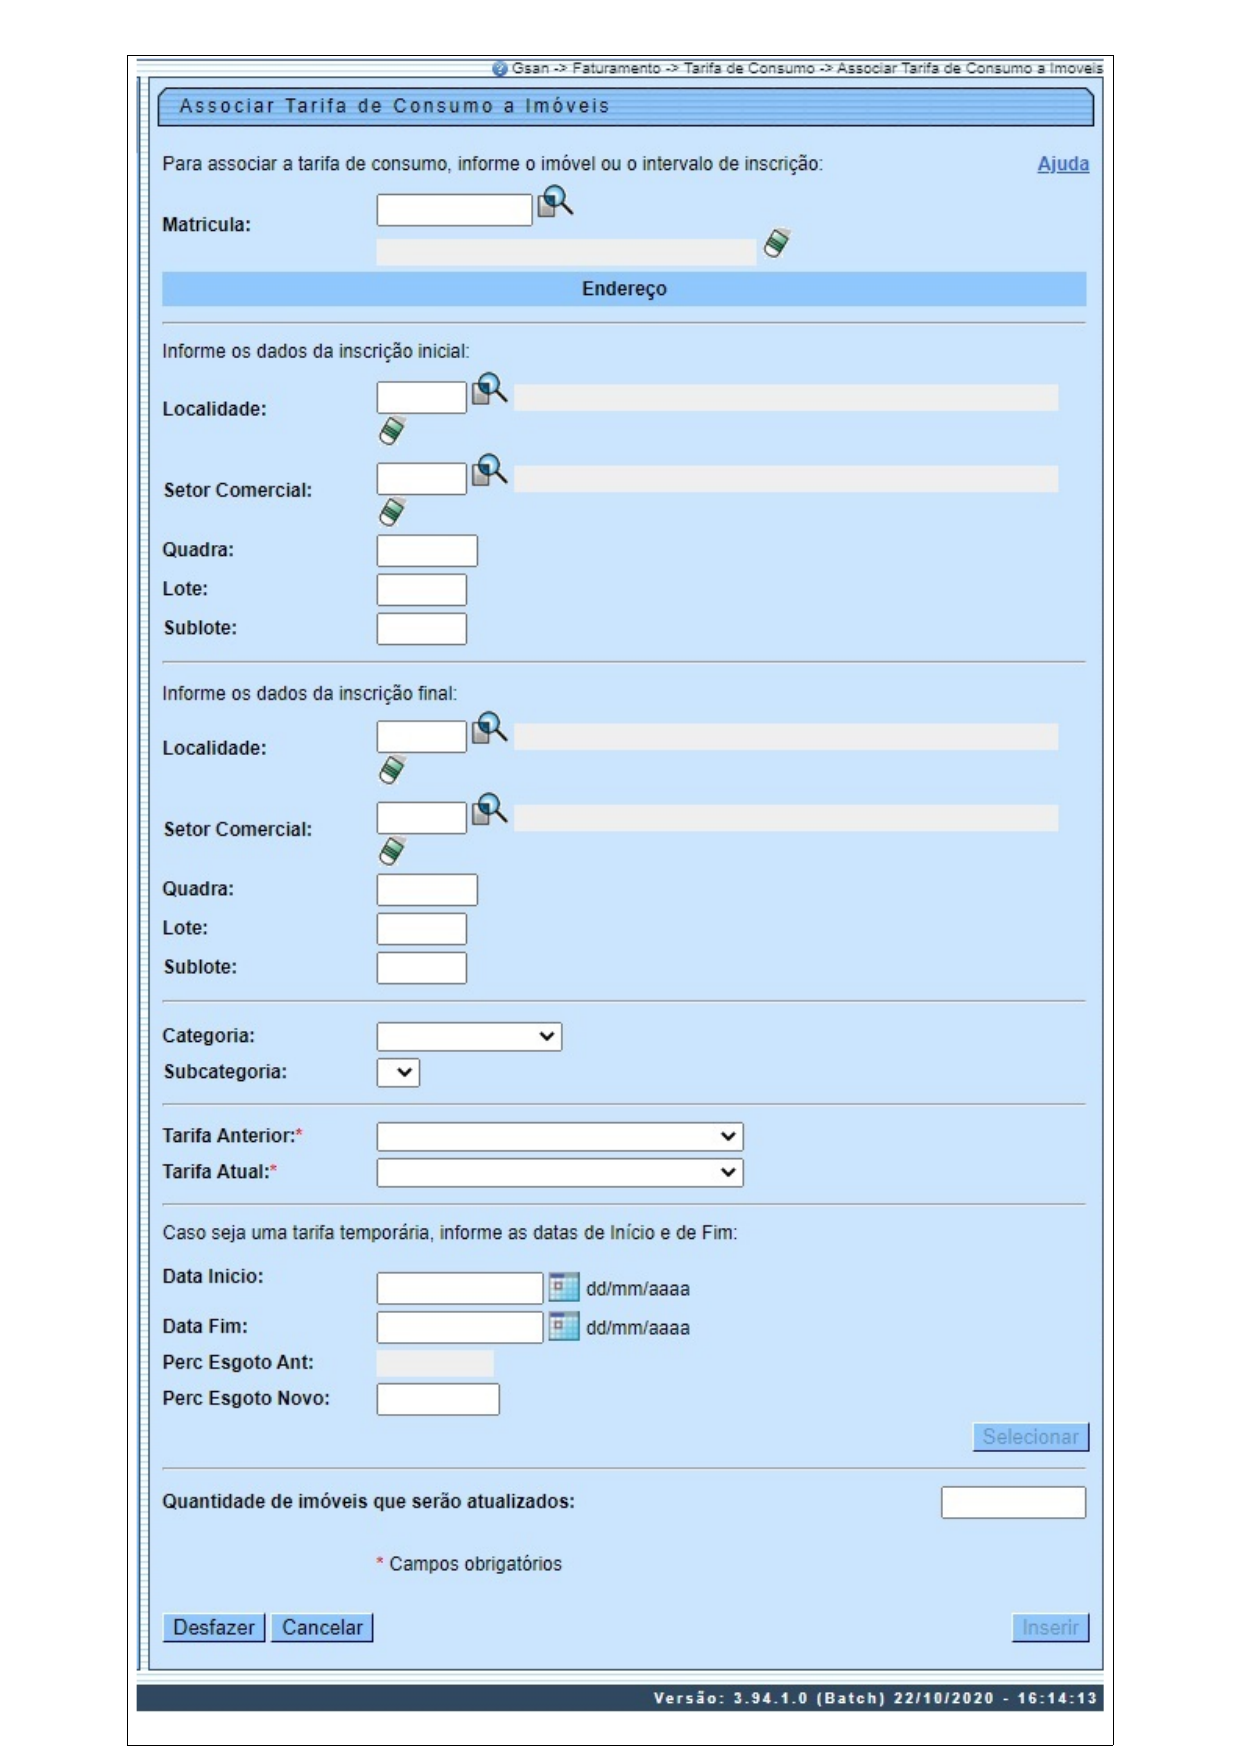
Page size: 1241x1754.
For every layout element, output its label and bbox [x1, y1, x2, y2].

picture [136, 58, 1104, 1713]
table_header [128, 56, 1113, 1745]
